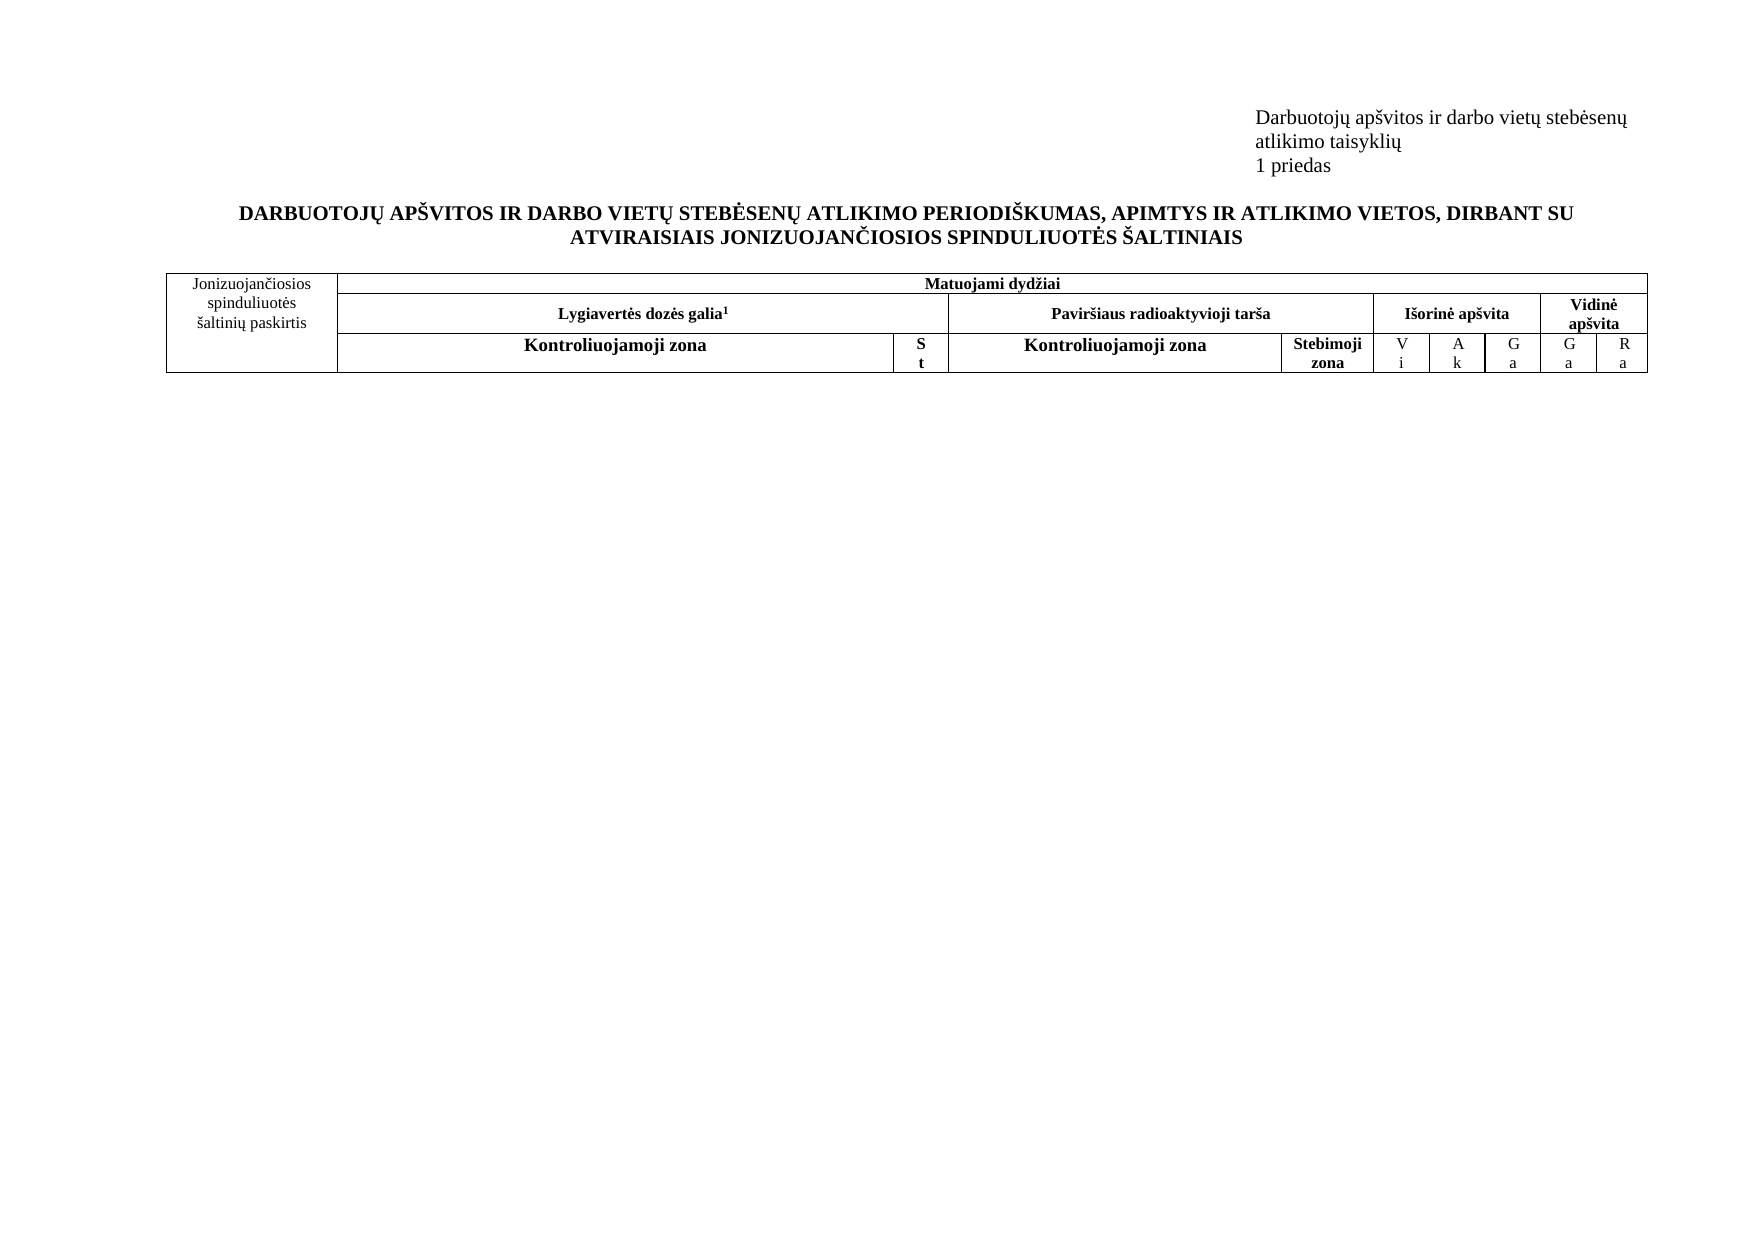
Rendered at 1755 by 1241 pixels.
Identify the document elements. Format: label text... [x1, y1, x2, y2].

table_cell Ra [1597, 334, 1647, 372]
table_cell Kontroliuojamoji zona [949, 334, 1281, 372]
table_cell Lygiavertės dozės galia1 [338, 294, 948, 333]
table_header Jonizuojančiosios spinduliuotės šaltinių paskirtis [167, 274, 337, 372]
text DARBUOTOJŲ APŠVITOS IR DARBO VIETŲ STEBĖSENŲ ATLIKIMO PERIODIŠKUMAS, APIMTYS IR ATLIKIMO VIETOS, DIRBANT SU ATVIRAISIAIS JONIZUOJANČIOSIOS SPINDULIUOTĖS ŠALTINIAIS [177, 201, 1636, 249]
table_header Matuojami dydžiai [338, 274, 1647, 293]
table_cell Paviršiaus radioaktyvioji tarša [949, 294, 1373, 333]
table_cell Vi [1374, 334, 1429, 372]
table_cell Vidinė apšvita [1541, 294, 1647, 333]
text atlikimo taisyklių [1255, 129, 1636, 153]
text 1 priedas [1255, 153, 1636, 177]
table_cell Išorinė apšvita [1374, 294, 1540, 333]
table_cell Kontroliuojamoji zona [338, 334, 893, 372]
table_cell Ga [1486, 334, 1540, 372]
text Darbuotojų apšvitos ir darbo vietų stebėsenų [1255, 104, 1636, 129]
table_cell Ak [1430, 334, 1484, 372]
table_cell Ga [1541, 334, 1596, 372]
table_cell St [894, 334, 948, 372]
table_cell Stebimoji zona [1282, 334, 1373, 372]
